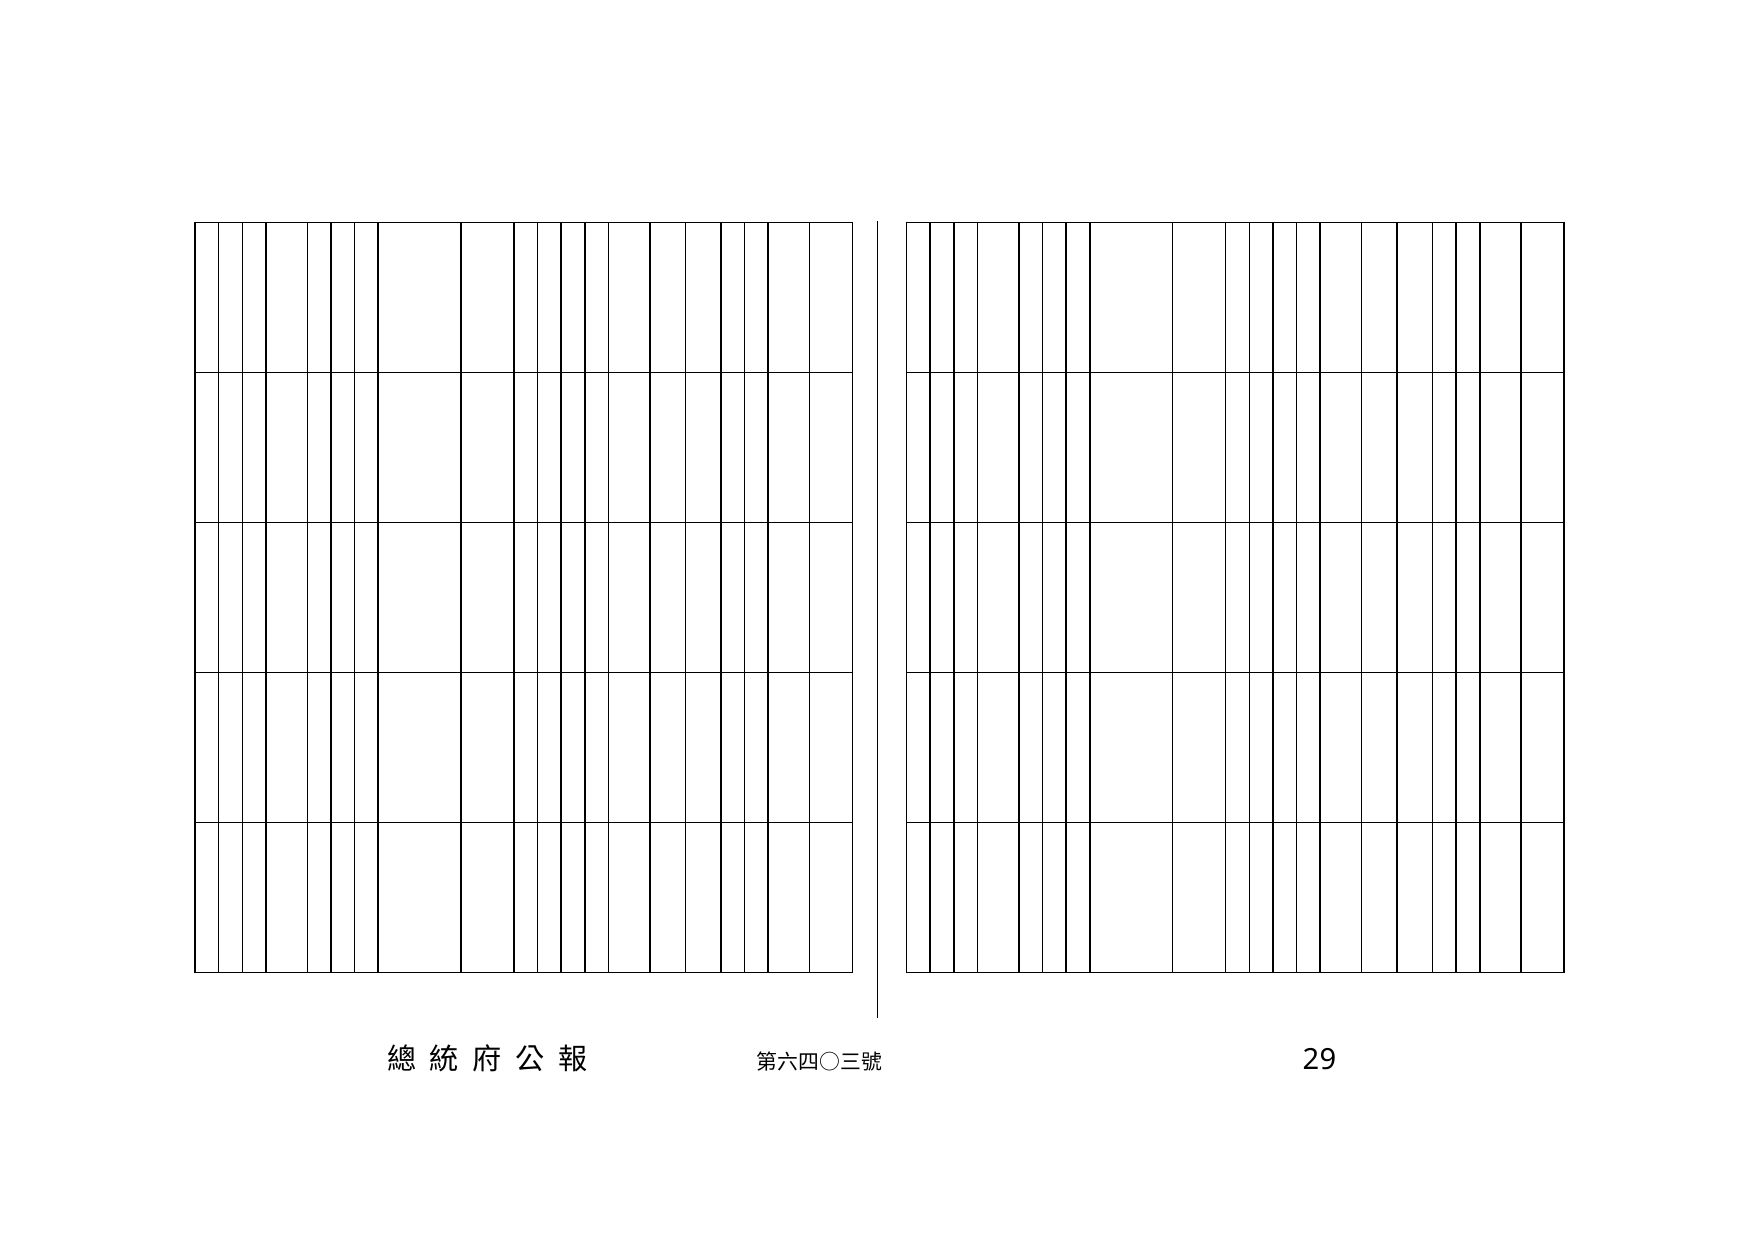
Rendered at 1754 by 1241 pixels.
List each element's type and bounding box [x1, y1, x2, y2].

table_cell [907, 373, 929, 522]
table_cell [355, 223, 377, 372]
table_cell [686, 223, 720, 372]
table_cell [1020, 523, 1042, 672]
table_cell [515, 523, 537, 672]
table_cell [1173, 823, 1225, 972]
table_cell [1481, 223, 1520, 372]
table_cell [1398, 673, 1432, 822]
table_cell [1091, 373, 1172, 522]
table_cell [769, 823, 809, 972]
table_cell [1020, 373, 1042, 522]
table_cell [722, 223, 744, 372]
table_cell [562, 523, 584, 672]
table_cell [1091, 223, 1172, 372]
table_cell [1067, 523, 1089, 672]
table_cell [462, 373, 513, 522]
table_cell [1091, 673, 1172, 822]
table_cell [1398, 373, 1432, 522]
table_cell [1226, 373, 1249, 522]
table_cell [1433, 673, 1455, 822]
table_cell [651, 523, 685, 672]
table_cell [651, 223, 685, 372]
table_cell [562, 223, 584, 372]
table_cell [1091, 823, 1172, 972]
table_cell [515, 223, 537, 372]
table_cell [1043, 823, 1065, 972]
table_cell [609, 523, 649, 672]
table_cell [219, 673, 242, 822]
table_cell [745, 223, 767, 372]
table_cell [1362, 373, 1396, 522]
table_cell [769, 673, 809, 822]
table_cell [769, 373, 809, 522]
table_cell [745, 673, 767, 822]
table_cell [686, 373, 720, 522]
table_cell [955, 673, 977, 822]
table_cell [308, 523, 330, 672]
table_cell [538, 823, 560, 972]
table_cell [1398, 223, 1432, 372]
table_cell [586, 823, 608, 972]
table_cell [1321, 523, 1361, 672]
table_cell [1020, 823, 1042, 972]
table_cell [1522, 823, 1563, 972]
table_cell [609, 223, 649, 372]
table_cell [1297, 223, 1319, 372]
table_cell [196, 373, 218, 522]
table_cell [462, 673, 513, 822]
table_cell [196, 673, 218, 822]
table_cell [1398, 523, 1432, 672]
table_cell [308, 673, 330, 822]
table_cell [722, 673, 744, 822]
table_cell [1250, 223, 1272, 372]
table_cell [810, 823, 852, 972]
table_cell [978, 373, 1018, 522]
table_cell [219, 223, 242, 372]
table_cell [978, 673, 1018, 822]
table_cell [379, 523, 460, 672]
table_cell [515, 823, 537, 972]
table_cell [308, 373, 330, 522]
table_cell [1433, 823, 1455, 972]
table_cell [267, 673, 307, 822]
table_cell [722, 523, 744, 672]
table_cell [538, 223, 560, 372]
table_cell [219, 373, 242, 522]
table_cell [1457, 373, 1479, 522]
table_cell [355, 823, 377, 972]
table_cell [1020, 223, 1042, 372]
table_cell [1522, 673, 1563, 822]
table_cell [1321, 673, 1361, 822]
table_cell [1457, 523, 1479, 672]
table_cell [243, 673, 265, 822]
table_cell [810, 673, 852, 822]
table_cell [1481, 673, 1520, 822]
table_cell [745, 373, 767, 522]
table_cell [651, 673, 685, 822]
table_cell [722, 373, 744, 522]
table_cell [931, 373, 953, 522]
table_cell [243, 823, 265, 972]
table_cell [978, 523, 1018, 672]
table_cell [609, 823, 649, 972]
table_cell [1398, 823, 1432, 972]
table_cell [586, 373, 608, 522]
table_cell [810, 223, 852, 372]
table_cell [355, 673, 377, 822]
table_cell [1067, 673, 1089, 822]
table_cell [1250, 373, 1272, 522]
table_cell [267, 373, 307, 522]
table_cell [243, 523, 265, 672]
table_cell [1522, 223, 1563, 372]
table_cell [978, 823, 1018, 972]
table_cell [1433, 223, 1455, 372]
table_cell [978, 223, 1018, 372]
table_cell [686, 673, 720, 822]
table_cell [219, 523, 242, 672]
table_cell [267, 823, 307, 972]
table_cell [810, 373, 852, 522]
table_cell [196, 223, 218, 372]
table_cell [1274, 823, 1296, 972]
table_cell [769, 223, 809, 372]
table_cell [609, 373, 649, 522]
table_cell [462, 823, 513, 972]
table_cell [1043, 223, 1065, 372]
table_cell [462, 523, 513, 672]
table_cell [1274, 523, 1296, 672]
table_cell [1020, 673, 1042, 822]
table_cell [308, 823, 330, 972]
table_cell [907, 223, 929, 372]
table_cell [332, 823, 354, 972]
table_cell [1433, 373, 1455, 522]
table_cell [196, 823, 218, 972]
table_cell [1173, 223, 1225, 372]
table_cell [931, 823, 953, 972]
table_cell [955, 373, 977, 522]
table_cell [1067, 223, 1089, 372]
table_cell [355, 523, 377, 672]
table_cell [1091, 523, 1172, 672]
table_cell [1297, 373, 1319, 522]
table_cell [1481, 373, 1520, 522]
table_cell [745, 823, 767, 972]
table_cell [1457, 823, 1479, 972]
table_cell [1173, 673, 1225, 822]
table_cell [1457, 673, 1479, 822]
table_cell [1043, 523, 1065, 672]
table_cell [931, 673, 953, 822]
table_cell [515, 673, 537, 822]
table_cell [332, 523, 354, 672]
table_cell [355, 373, 377, 522]
table_cell [1297, 673, 1319, 822]
table_cell [1173, 523, 1225, 672]
table_cell [931, 223, 953, 372]
table_cell [931, 523, 953, 672]
table_cell [1067, 373, 1089, 522]
table_cell [1297, 823, 1319, 972]
table_cell [562, 373, 584, 522]
table_cell [1274, 673, 1296, 822]
table_cell [1321, 223, 1361, 372]
table_cell [810, 523, 852, 672]
table_cell [1274, 223, 1296, 372]
table_cell [907, 523, 929, 672]
table_cell [1226, 823, 1249, 972]
table_cell [562, 673, 584, 822]
table_cell [1250, 823, 1272, 972]
table_cell [955, 223, 977, 372]
table_cell [745, 523, 767, 672]
table_cell [332, 673, 354, 822]
table_cell [1362, 223, 1396, 372]
table_cell [1362, 523, 1396, 672]
table_cell [651, 823, 685, 972]
table_cell [332, 373, 354, 522]
table_cell [538, 523, 560, 672]
table_cell [1321, 823, 1361, 972]
table_cell [907, 673, 929, 822]
table_cell [1457, 223, 1479, 372]
table_cell [1043, 373, 1065, 522]
table_cell [1067, 823, 1089, 972]
table_cell [651, 373, 685, 522]
table_cell [1481, 823, 1520, 972]
table_cell [1226, 673, 1249, 822]
table_cell [562, 823, 584, 972]
table_cell [1043, 673, 1065, 822]
table_cell [1522, 523, 1563, 672]
table_cell [243, 373, 265, 522]
table_cell [955, 523, 977, 672]
table_cell [267, 223, 307, 372]
table_cell [1321, 373, 1361, 522]
table_cell [586, 223, 608, 372]
table_cell [955, 823, 977, 972]
table_cell [1362, 673, 1396, 822]
table_cell [538, 673, 560, 822]
table_cell [379, 223, 460, 372]
table_cell [722, 823, 744, 972]
table_cell [379, 823, 460, 972]
table_cell [1362, 823, 1396, 972]
table_cell [1173, 373, 1225, 522]
table_cell [769, 523, 809, 672]
table_cell [267, 523, 307, 672]
table_cell [243, 223, 265, 372]
table_cell [1522, 373, 1563, 522]
table_cell [1250, 673, 1272, 822]
table_cell [1433, 523, 1455, 672]
table_cell [462, 223, 513, 372]
table_cell [907, 823, 929, 972]
table_cell [308, 223, 330, 372]
table_cell [1226, 223, 1249, 372]
table_cell [686, 523, 720, 672]
table_cell [219, 823, 242, 972]
table_cell [196, 523, 218, 672]
table_cell [1250, 523, 1272, 672]
table_cell [686, 823, 720, 972]
table_cell [1297, 523, 1319, 672]
table_cell [379, 673, 460, 822]
table_cell [332, 223, 354, 372]
table_cell [538, 373, 560, 522]
table_cell [586, 523, 608, 672]
table_cell [1274, 373, 1296, 522]
table_cell [515, 373, 537, 522]
table_cell [1481, 523, 1520, 672]
table_cell [379, 373, 460, 522]
table_cell [609, 673, 649, 822]
table_cell [1226, 523, 1249, 672]
table_cell [586, 673, 608, 822]
